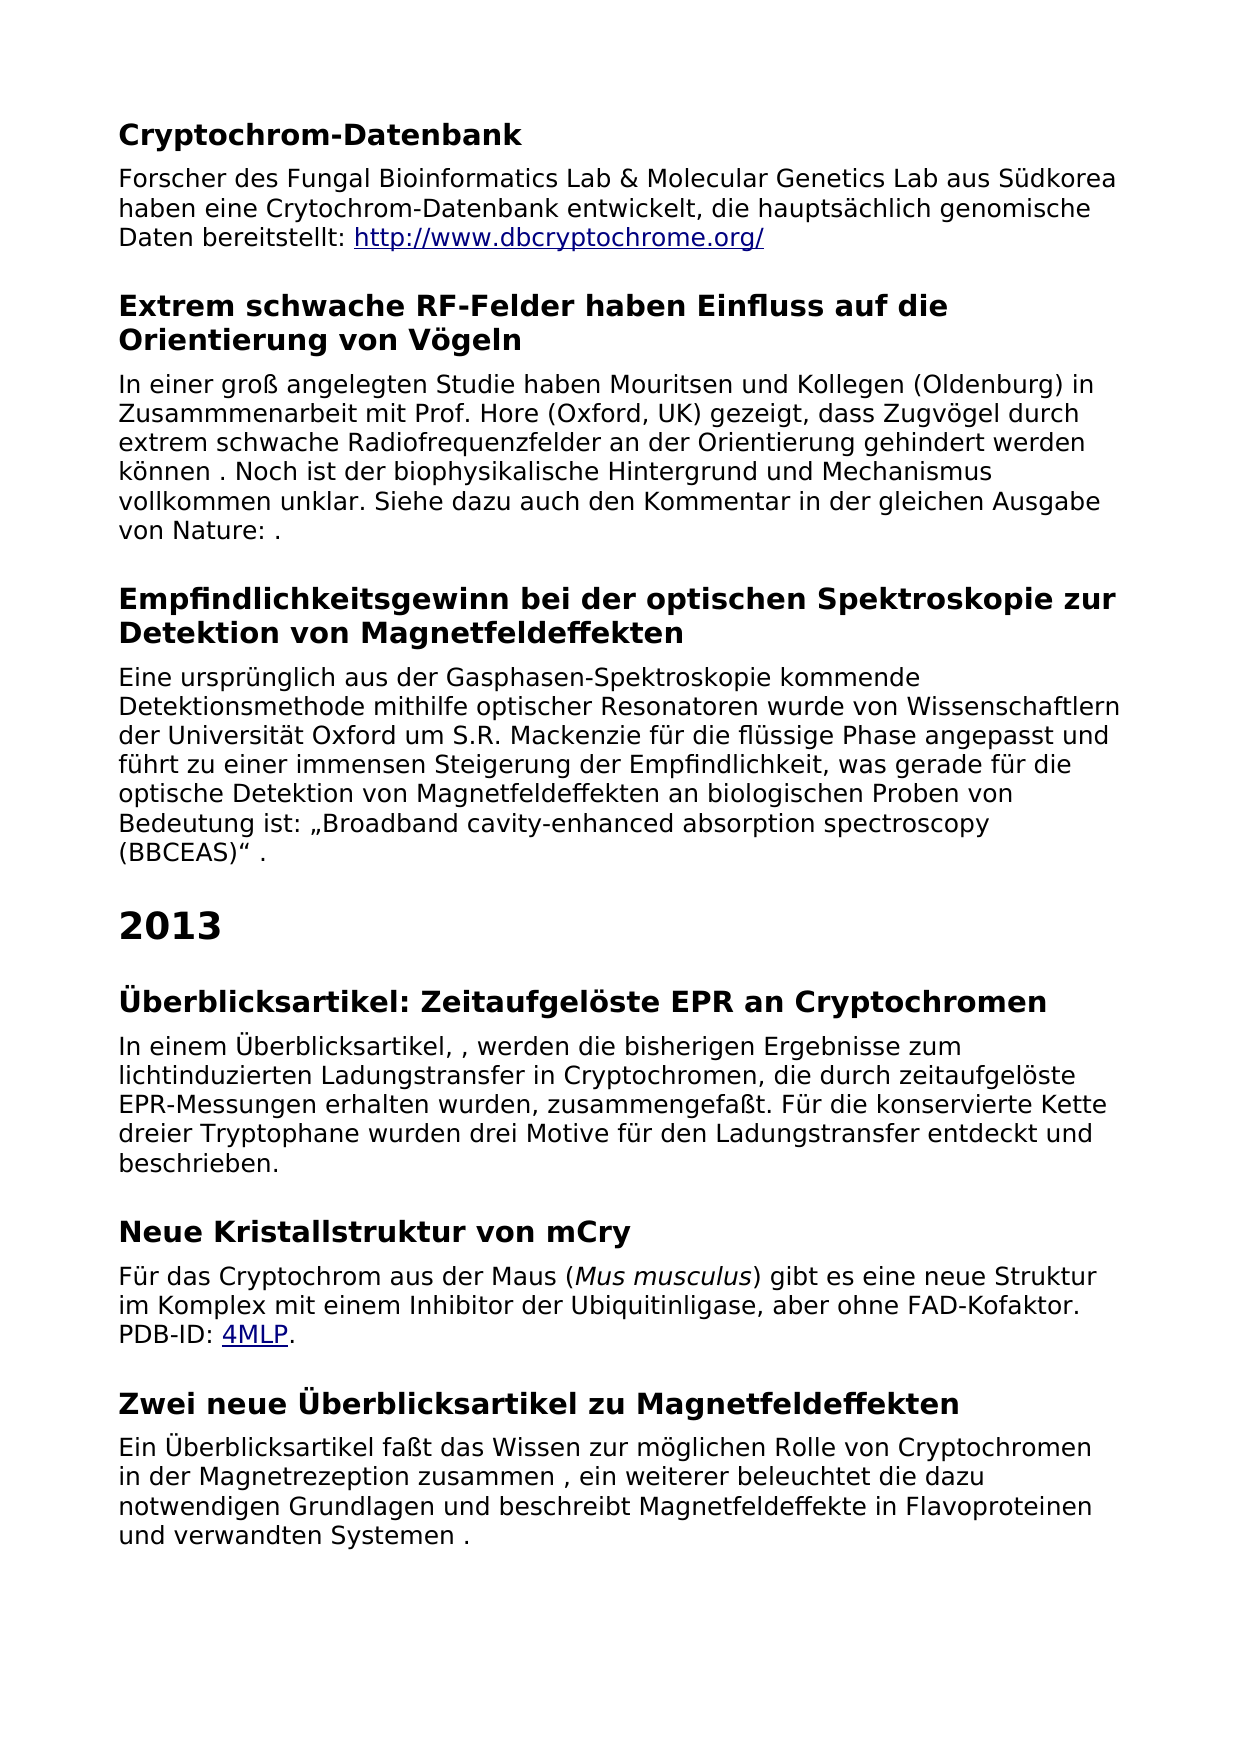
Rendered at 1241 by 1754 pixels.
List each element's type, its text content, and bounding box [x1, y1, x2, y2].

text Eine ursprünglich aus der Gasphasen-Spektroskopie kommende Detektionsmethode mithilfe optischer Resonatoren wurde von Wissenschaftlern der Universität Oxford um S.R. Mackenzie für die flüssige Phase angepasst und führt zu einer immensen Steigerung der Empfindlichkeit, was gerade für die optische Detektion von Magnetfeldeffekten an biologischen Proben von Bedeutung ist: „Broadband cavity-enhanced absorption spectroscopy (BBCEAS)“ . [118, 663, 1122, 867]
text Ein Überblicksartikel faßt das Wissen zur möglichen Rolle von Cryptochromen in der Magnetrezeption zusammen , ein weiterer beleuchtet die dazu notwendigen Grundlagen und beschreibt Magnetfeldeffekte in Flavoproteinen und verwandten Systemen . [118, 1433, 1122, 1550]
subtitle 2013 [118, 904, 1122, 948]
subtitle Überblicksartikel: Zeitaufgelöste EPR an Cryptochromen [118, 986, 1122, 1020]
subtitle Extrem schwache RF-Felder haben Einfluss auf die Orientierung von Vögeln [118, 289, 1122, 357]
text Für das Cryptochrom aus der Maus (Mus musculus) gibt es eine neue Struktur im Komplex mit einem Inhibitor der Ubiquitinligase, aber ohne FAD-Kofaktor. PDB-ID: 4MLP. [118, 1262, 1122, 1349]
text Forscher des Fungal Bioinformatics Lab & Molecular Genetics Lab aus Südkorea haben eine Crytochrom-Datenbank entwickelt, die hauptsächlich genomische Daten bereitstellt: http://www.dbcryptochrome.org/ [118, 164, 1122, 252]
text In einem Überblicksartikel, , werden die bisherigen Ergebnisse zum lichtinduzierten Ladungstransfer in Cryptochromen, die durch zeitaufgelöste EPR-Messungen erhalten wurden, zusammengefaßt. Für die konservierte Kette dreier Tryptophane wurden drei Motive für den Ladungstransfer entdeckt und beschrieben. [118, 1032, 1122, 1178]
subtitle Cryptochrom-Datenbank [118, 118, 1122, 152]
subtitle Empfindlichkeitsgewinn bei der optischen Spektroskopie zur Detektion von Magnetfeldeffekten [118, 582, 1122, 650]
text In einer groß angelegten Studie haben Mouritsen und Kollegen (Oldenburg) in Zusammmenarbeit mit Prof. Hore (Oxford, UK) gezeigt, dass Zugvögel durch extrem schwache Radiofrequenzfelder an der Orientierung gehindert werden können . Noch ist der biophysikalische Hintergrund und Mechanismus vollkommen unklar. Siehe dazu auch den Kommentar in der gleichen Ausgabe von Nature: . [118, 370, 1122, 545]
subtitle Zwei neue Überblicksartikel zu Magnetfeldeffekten [118, 1387, 1122, 1421]
subtitle Neue Kristallstruktur von mCry [118, 1216, 1122, 1249]
